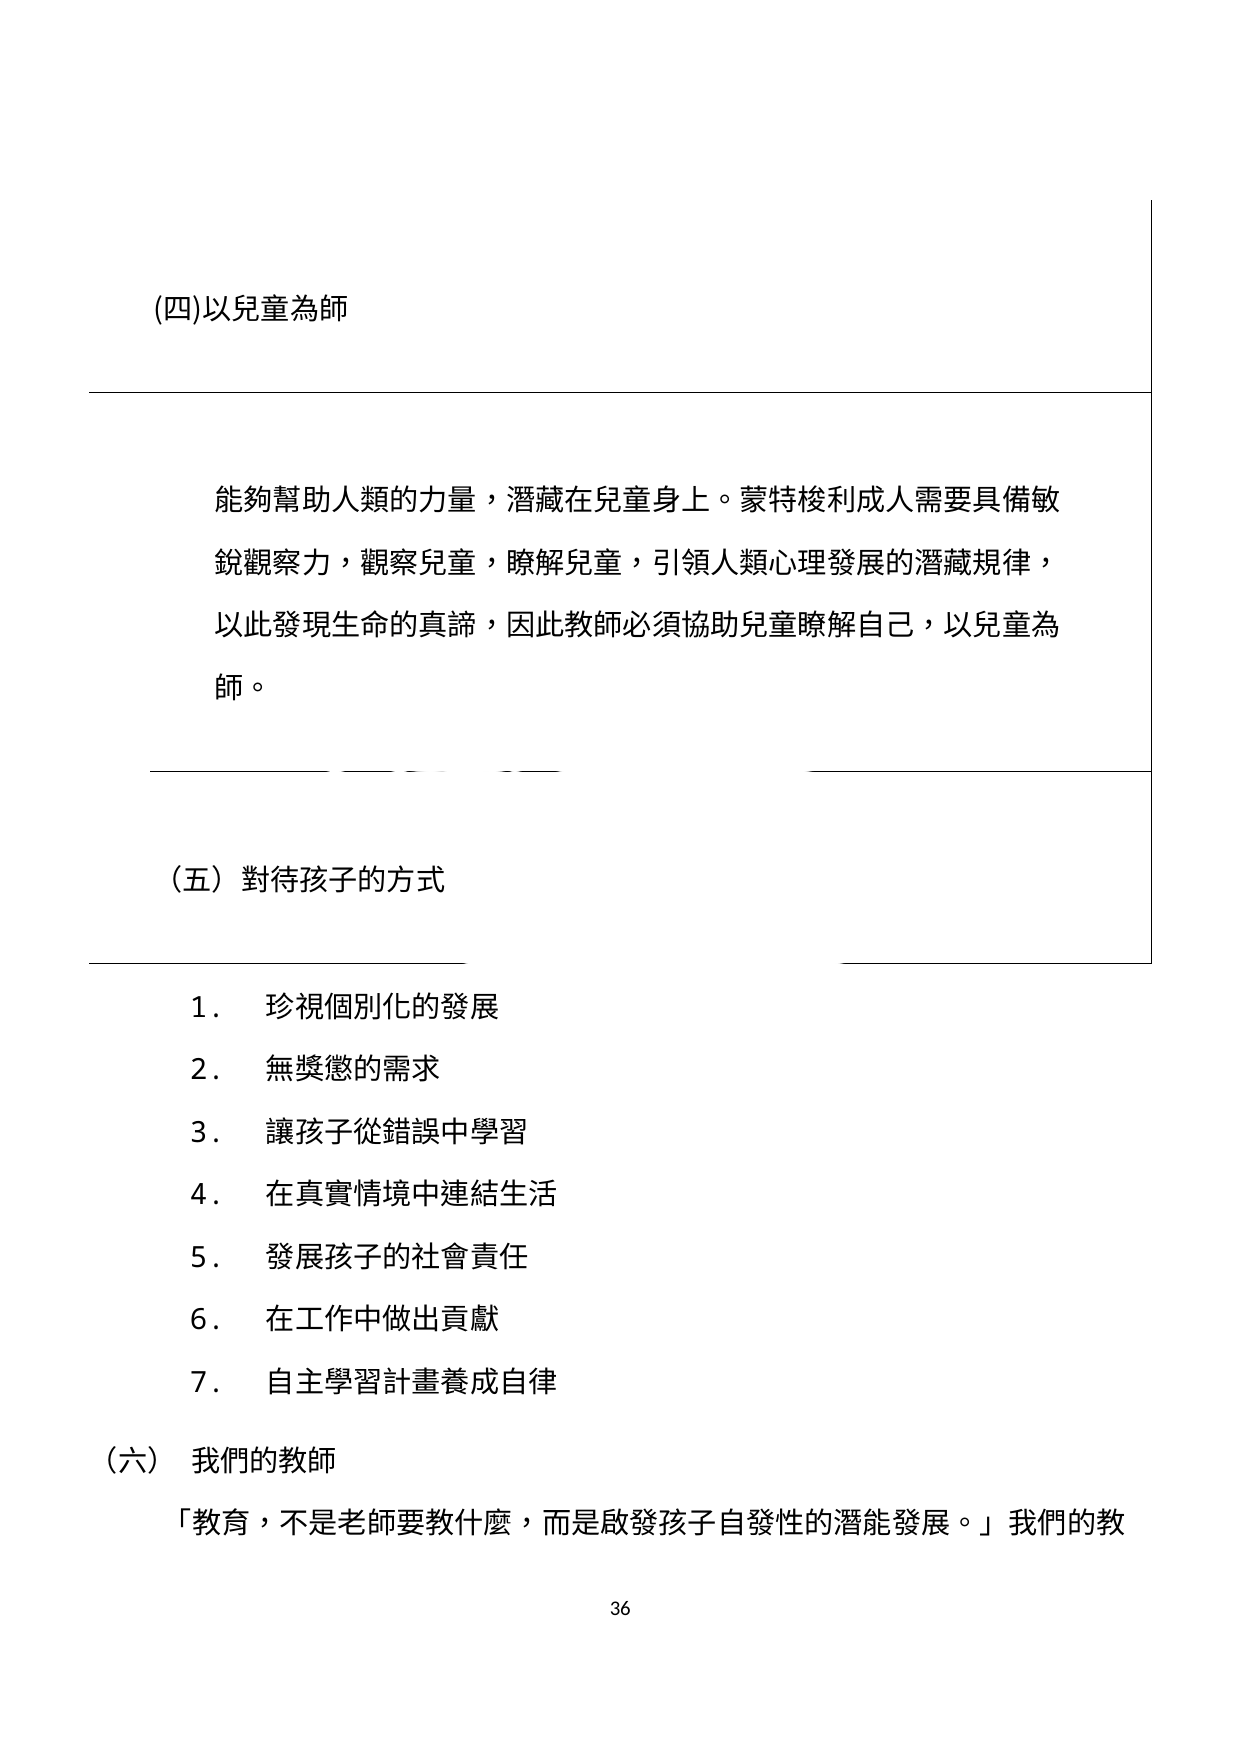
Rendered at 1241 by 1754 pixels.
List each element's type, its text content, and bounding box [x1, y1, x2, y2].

list 在真實情境中連結生活 [166, 1150, 564, 1213]
text [791, 771, 1151, 963]
list 發展孩子的社會責任 [166, 1213, 1152, 1275]
list [595, 1150, 694, 1213]
text [501, 771, 556, 790]
list [735, 1150, 1152, 1213]
list 珍視個別化的發展 [166, 963, 512, 1025]
list 自主學習計畫養成自律 [166, 1338, 1152, 1400]
text 能夠幫助人類的力量，潛藏在兒童身上。蒙特梭利成人需要具備敏銳觀察力，觀察兒童，瞭解兒童，引領人類心理發展的潛藏規律，以此發現生命的真諦，因此教師必須協助兒童瞭解自己，以兒童為師。 [150, 392, 1151, 771]
list [732, 1025, 1152, 1088]
list 讓孩子從錯誤中學習 [166, 1088, 796, 1150]
text (四)以兒童為師 [89, 200, 1151, 392]
list [702, 1184, 719, 1213]
text 「教育，不是老師要教什麼，而是啟發孩子自發性的潛能發展。」我們的教 [163, 1479, 1152, 1542]
text （六） 我們的教師 [89, 1417, 1152, 1479]
list [837, 1088, 1152, 1150]
list 在工作中做出貢獻 [166, 1275, 1152, 1338]
list [795, 963, 1152, 1025]
list 無獎懲的需求 [166, 1025, 575, 1088]
text （五）對待孩子的方式 [89, 771, 512, 963]
